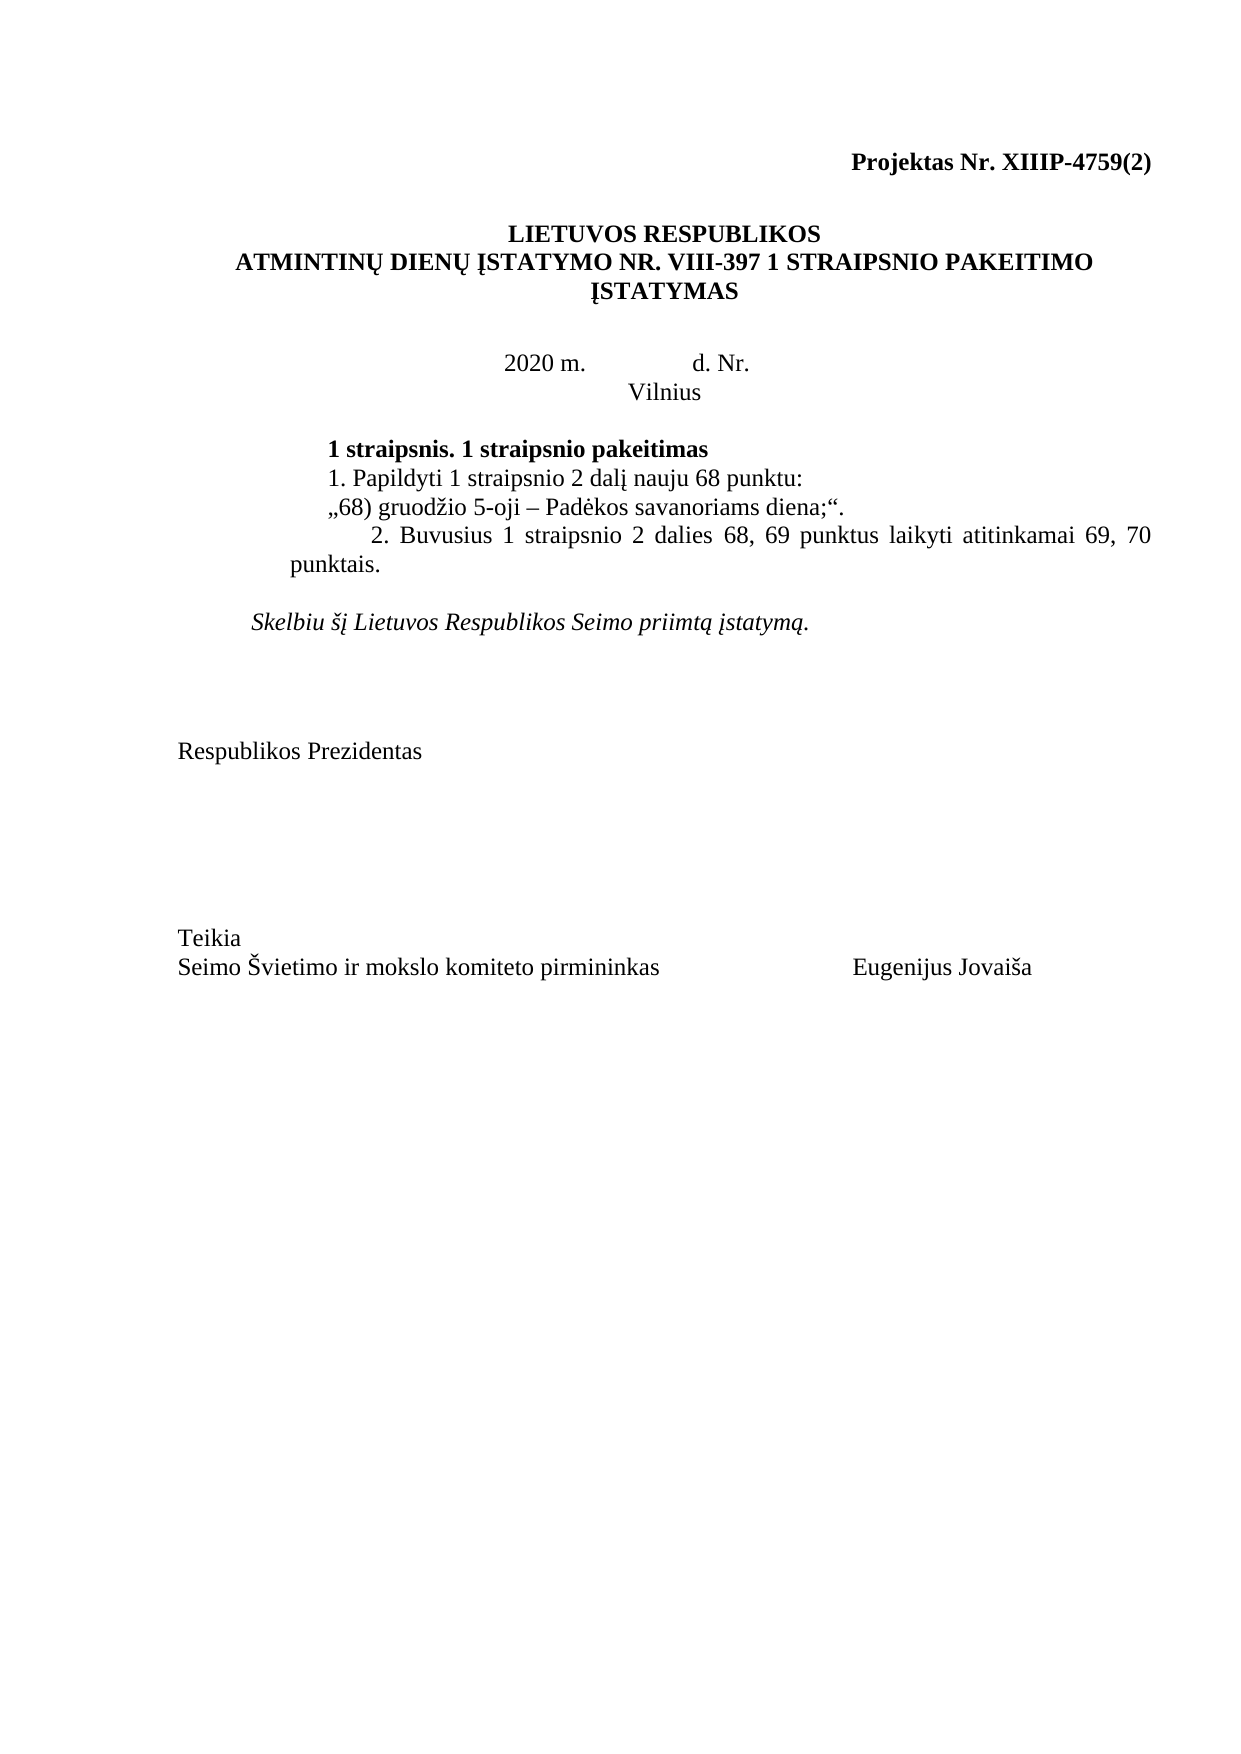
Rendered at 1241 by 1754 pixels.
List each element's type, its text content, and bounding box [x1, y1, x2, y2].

text Respublikos Prezidentas [177, 736, 1152, 765]
text Skelbiu šį Lietuvos Respublikos Seimo priimtą įstatymą. [177, 607, 1152, 636]
text 1 straipsnis. 1 straipsnio pakeitimas [177, 434, 1152, 463]
text 2. Buvusius 1 straipsnio 2 dalies 68, 69 punktus laikyti atitinkamai 69, 70 punktais. [251, 521, 1152, 578]
text Projektas Nr. XIIIP-4759(2) [797, 147, 1152, 176]
text Seimo Švietimo ir mokslo komiteto pirmininkas Eugenijus Jovaiša [177, 952, 1152, 981]
text „68) gruodžio 5-oji – Padėkos savanoriams diena;“. [252, 492, 1152, 521]
text ATMINTINŲ DIENŲ ĮSTATYMO NR. VIII-397 1 STRAIPSNIO PAKEITIMO ĮSTATYMAS [177, 247, 1152, 305]
text Teikia [177, 923, 1152, 952]
text LIETUVOS RESPUBLIKOS [177, 219, 1152, 247]
text Vilnius [177, 377, 1152, 406]
text 2020 m. d. Nr. [177, 348, 1152, 377]
text 1. Papildyti 1 straipsnio 2 dalį nauju 68 punktu: [252, 463, 1152, 492]
